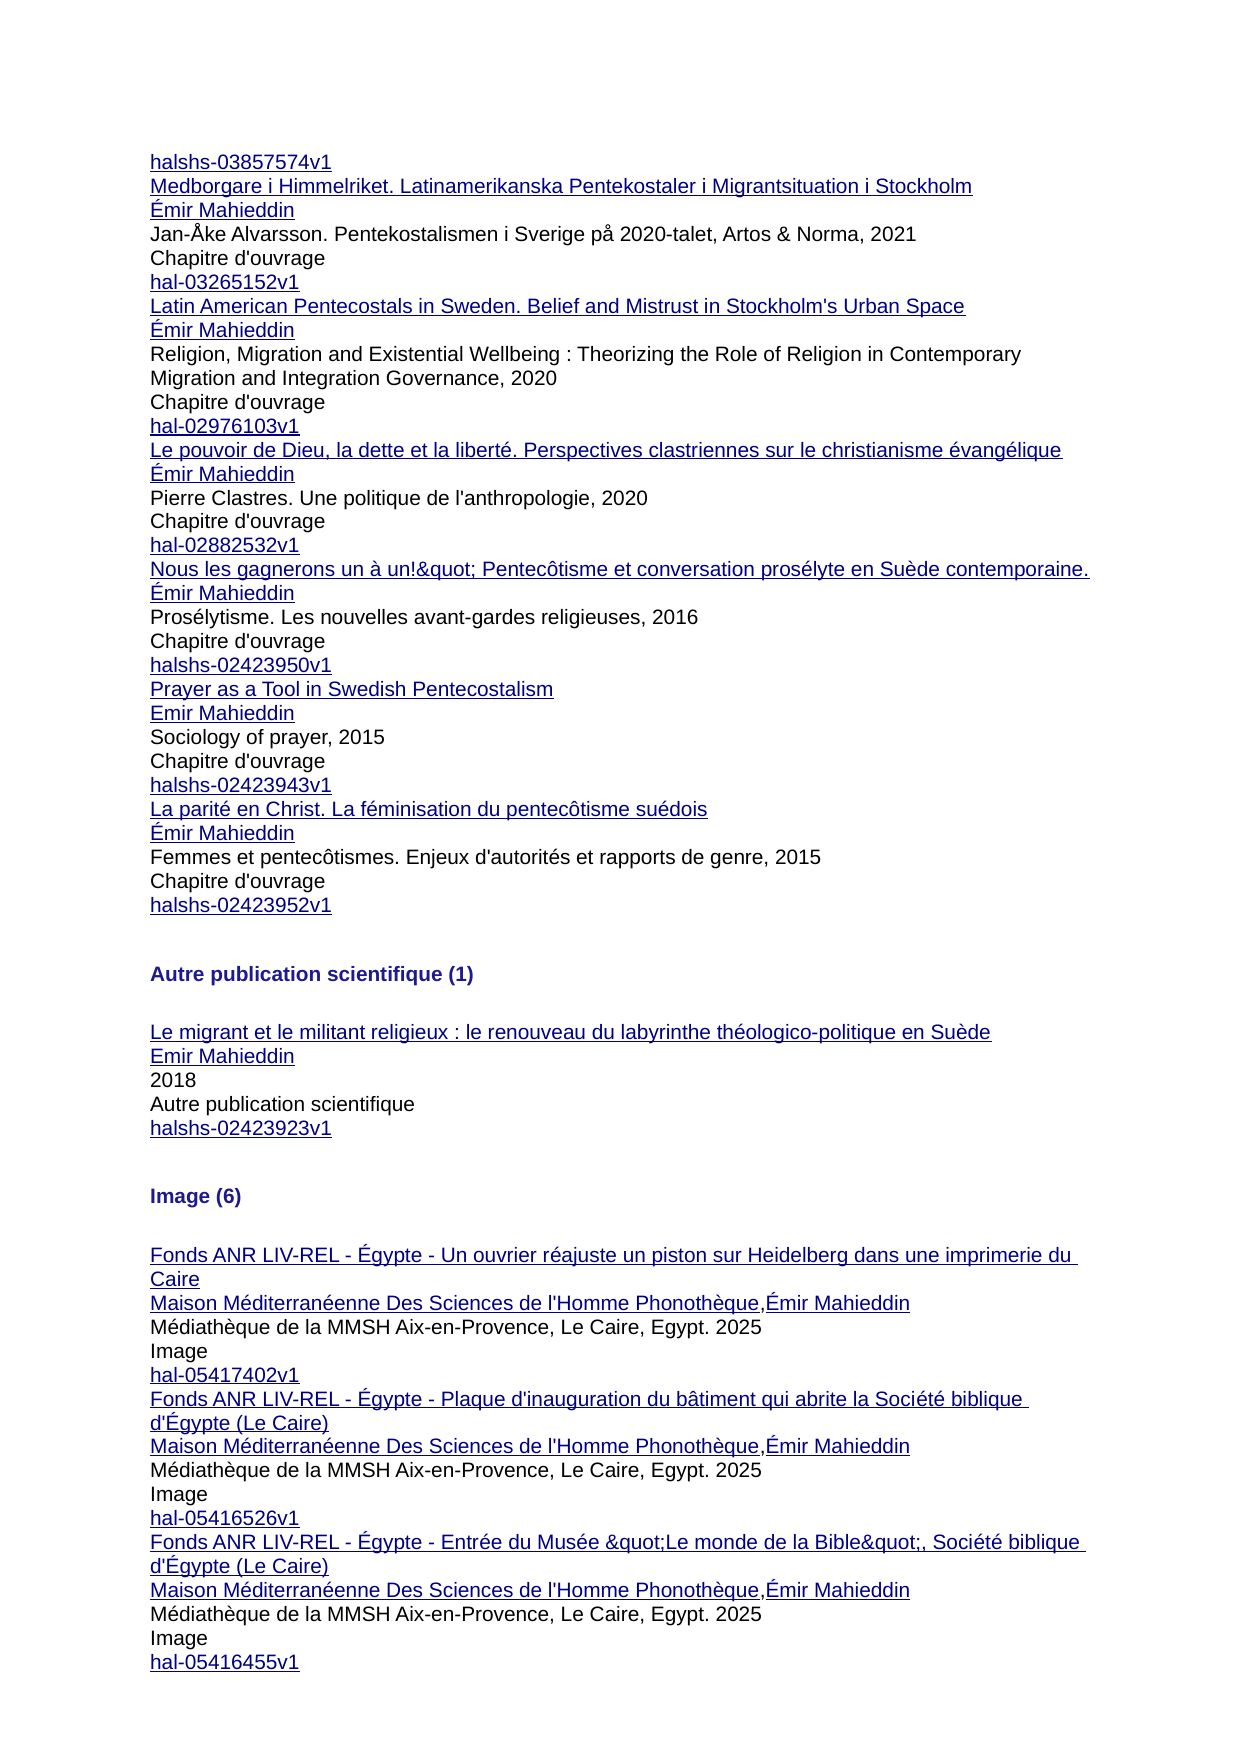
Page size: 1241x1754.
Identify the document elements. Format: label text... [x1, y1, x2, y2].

table_header Fonds ANR LIV-REL - Égypte - Un ouvrier réajuste un piston sur Heidelberg dans une imprimerie du Caire Maison Méditerranéenne Des Sciences de l'Homme Phonothèque,Émir Mahieddin Médiathèque de la MMSH Aix-en-Provence, Le Caire, Egypt. 2025 Image hal-05417402v1 [150, 1243, 1090, 1386]
table_cell Le pouvoir de Dieu, la dette et la liberté. Perspectives clastriennes sur le christianisme évangélique Émir Mahieddin Pierre Clastres. Une politique de l'anthropologie, 2020 Chapitre d'ouvrage hal-02882532v1 [150, 438, 1090, 557]
table_cell Medborgare i Himmelriket. Latinamerikanska Pentekostaler i Migrantsituation i Stockholm Émir Mahieddin Jan-Åke Alvarsson. Pentekostalismen i Sverige på 2020-talet, Artos & Norma, 2021 Chapitre d'ouvrage hal-03265152v1 [150, 174, 1090, 294]
subtitle Image (6) [150, 1184, 1090, 1208]
table_cell Fonds ANR LIV-REL - Égypte - Plaque d'inauguration du bâtiment qui abrite la Société biblique d'Égypte (Le Caire) Maison Méditerranéenne Des Sciences de l'Homme Phonothèque,Émir Mahieddin Médiathèque de la MMSH Aix-en-Provence, Le Caire, Egypt. 2025 Image hal-05416526v1 [150, 1386, 1090, 1530]
table_cell Prayer as a Tool in Swedish Pentecostalism Emir Mahieddin Sociology of prayer, 2015 Chapitre d'ouvrage halshs-02423943v1 [150, 677, 1090, 797]
table_cell La parité en Christ. La féminisation du pentecôtisme suédois Émir Mahieddin Femmes et pentecôtismes. Enjeux d'autorités et rapports de genre, 2015 Chapitre d'ouvrage halshs-02423952v1 [150, 797, 1090, 917]
table_header Le migrant et le militant religieux : le renouveau du labyrinthe théologico-politique en Suède Emir Mahieddin 2018 Autre publication scientifique halshs-02423923v1 [150, 1020, 1090, 1139]
table_cell Latin American Pentecostals in Sweden. Belief and Mistrust in Stockholm's Urban Space Émir Mahieddin Religion, Migration and Existential Wellbeing : Theorizing the Role of Religion in Contemporary Migration and Integration Governance, 2020 Chapitre d'ouvrage hal-02976103v1 [150, 294, 1090, 437]
table_cell halshs-03857574v1 [150, 150, 1090, 174]
table_cell Émir Mahieddin Prosélytisme. Les nouvelles avant-gardes religieuses, 2016 Chapitre d'ouvrage halshs-02423950v1 [150, 579, 1090, 677]
table_cell Nous les gagnerons un à un!&quot; Pentecôtisme et conversation prosélyte en Suède contemporaine. [150, 557, 1090, 578]
subtitle Autre publication scientifique (1) [150, 961, 1090, 985]
table_cell Fonds ANR LIV-REL - Égypte - Entrée du Musée &quot;Le monde de la Bible&quot;, Société biblique d'Égypte (Le Caire) Maison Méditerranéenne Des Sciences de l'Homme Phonothèque,Émir Mahieddin Médiathèque de la MMSH Aix-en-Provence, Le Caire, Egypt. 2025 Image hal-05416455v1 [150, 1530, 1090, 1674]
